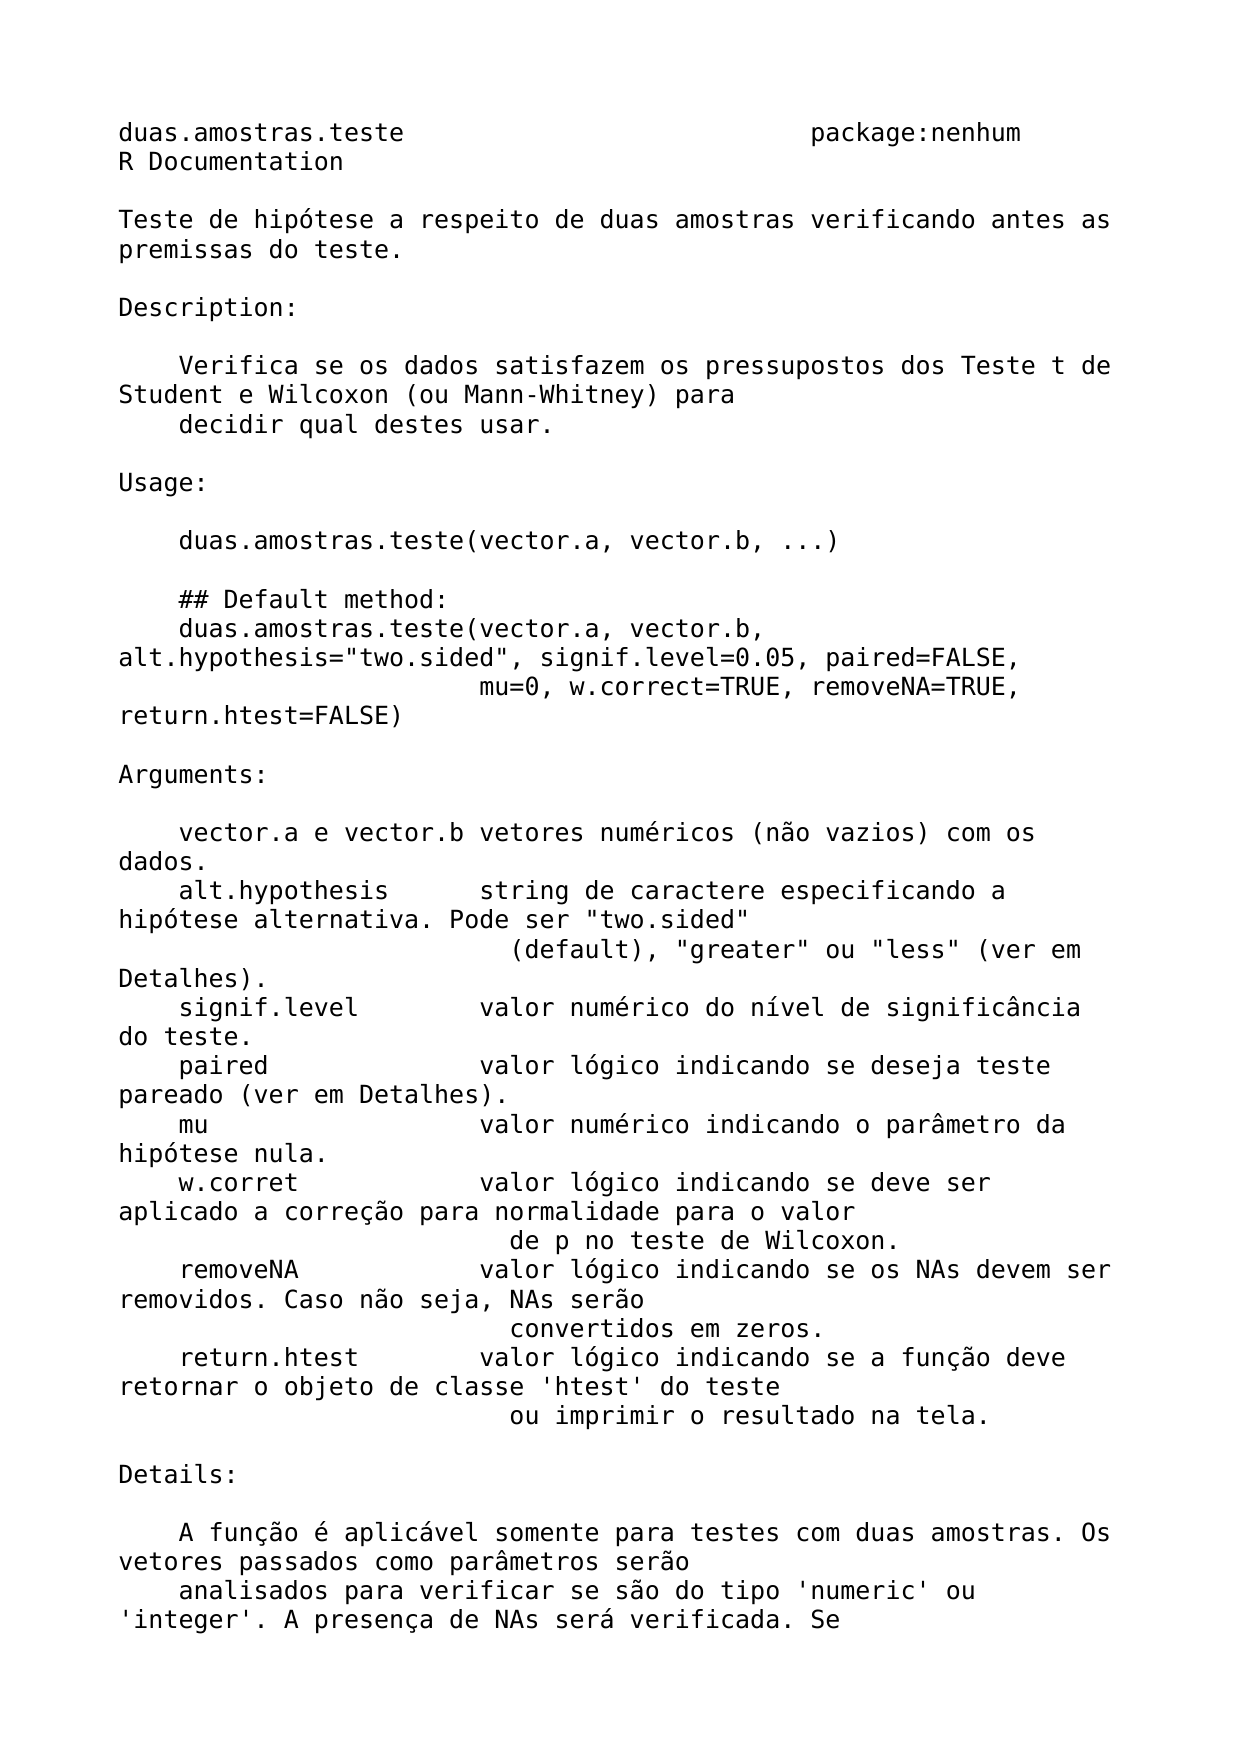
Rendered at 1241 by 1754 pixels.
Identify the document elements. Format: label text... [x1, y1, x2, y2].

text duas.amostras.teste package:nenhum R Documentation Teste de hipótese a respeito de duas amostras verificando antes as premissas do teste. Description: Verifica se os dados satisfazem os pressupostos dos Teste t de Student e Wilcoxon (ou Mann-Whitney) para decidir qual destes usar. Usage: duas.amostras.teste(vector.a, vector.b, ...) ## Default method: duas.amostras.teste(vector.a, vector.b, alt.hypothesis="two.sided", signif.level=0.05, paired=FALSE, mu=0, w.correct=TRUE, removeNA=TRUE, return.htest=FALSE) Arguments: vector.a e vector.b vetores numéricos (não vazios) com os dados. alt.hypothesis string de caractere especificando a hipótese alternativa. Pode ser "two.sided" (default), "greater" ou "less" (ver em Detalhes). signif.level valor numérico do nível de significância do teste. paired valor lógico indicando se deseja teste pareado (ver em Detalhes). mu valor numérico indicando o parâmetro da hipótese nula. w.corret valor lógico indicando se deve ser aplicado a correção para normalidade para o valor de p no teste de Wilcoxon. removeNA valor lógico indicando se os NAs devem ser removidos. Caso não seja, NAs serão convertidos em zeros. return.htest valor lógico indicando se a função deve retornar o objeto de classe 'htest' do teste ou imprimir o resultado na tela. Details: A função é aplicável somente para testes com duas amostras. Os vetores passados como parâmetros serão analisados para verificar se são do tipo 'numeric' ou 'integer'. A presença de NAs será verificada. Se [118, 118, 1122, 1635]
